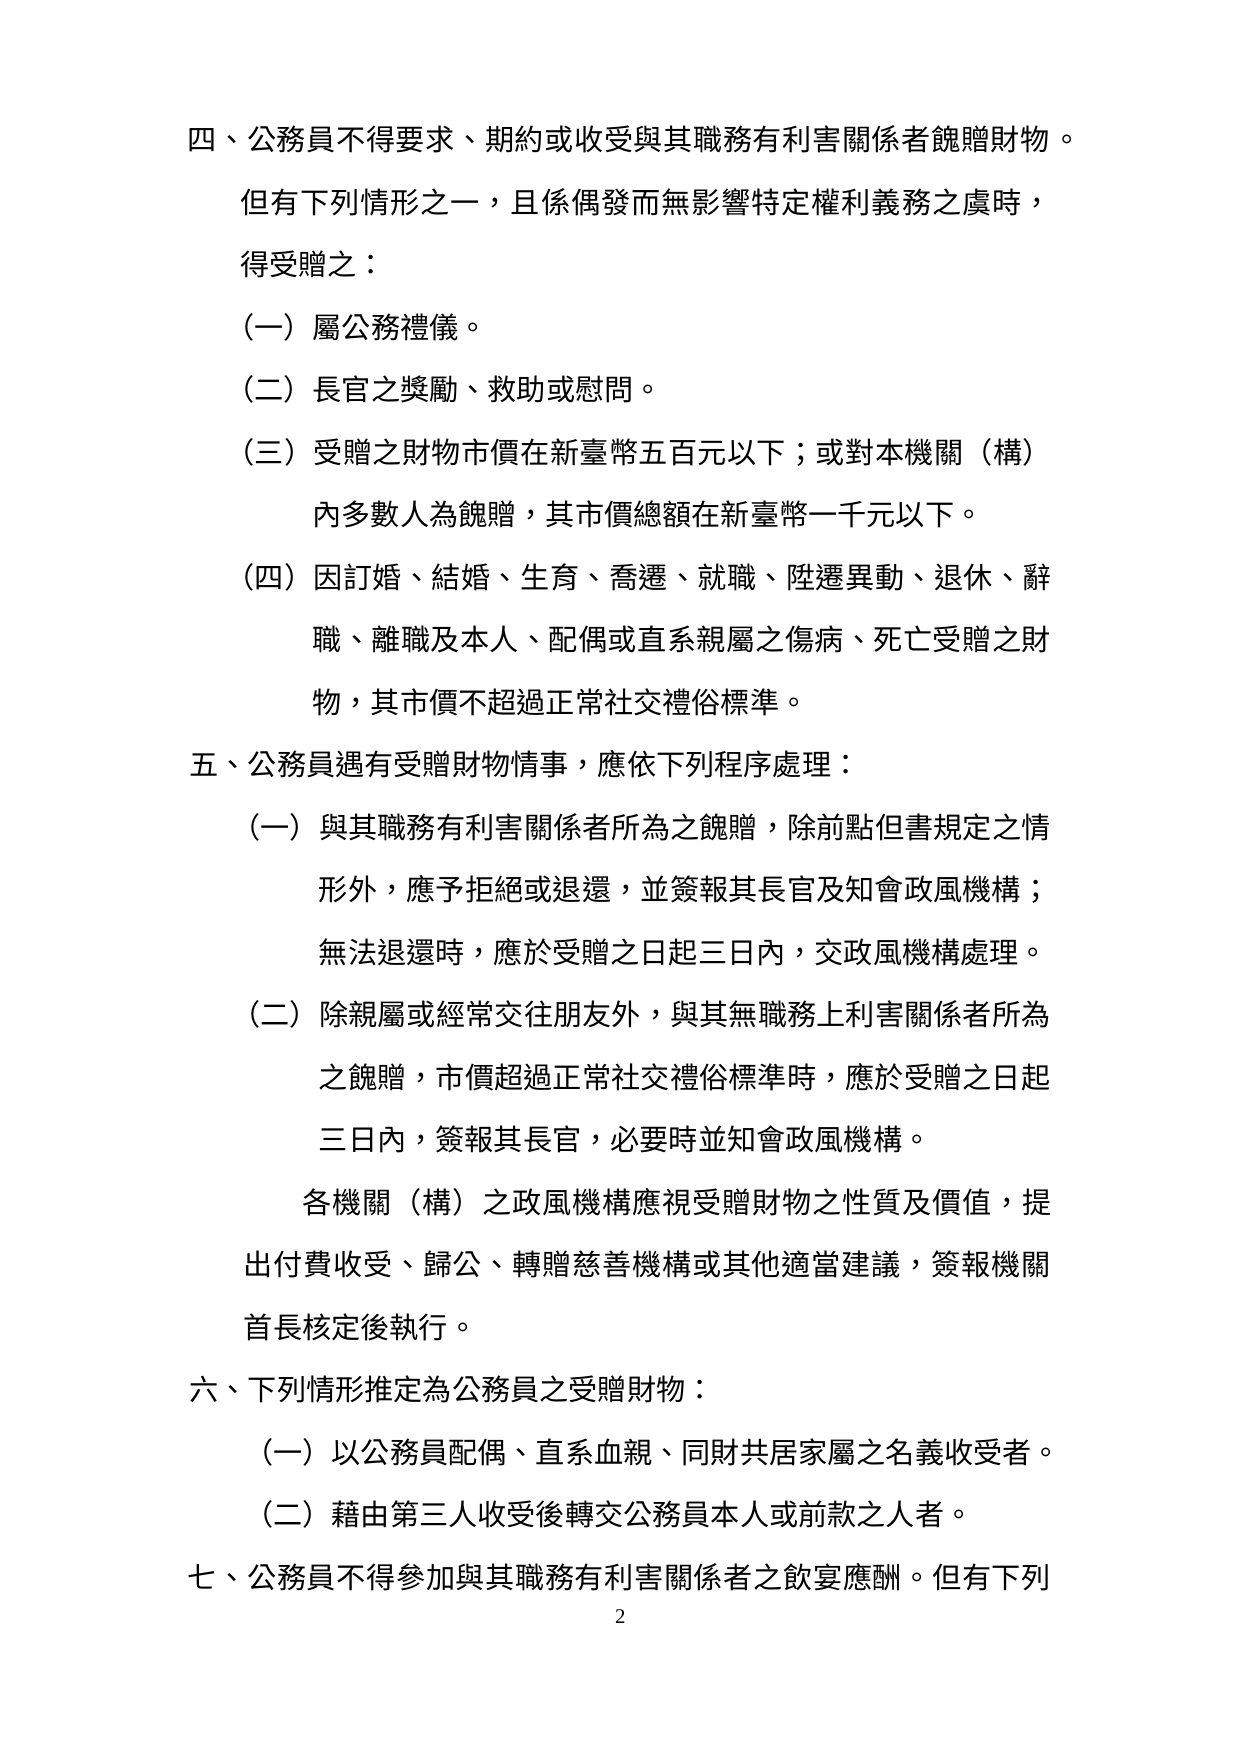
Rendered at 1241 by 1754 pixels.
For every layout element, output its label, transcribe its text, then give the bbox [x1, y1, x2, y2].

text （一）與其職務有利害關係者所為之餽贈，除前點但書規定之情形外，應予拒絕或退還，並簽報其長官及知會政風機構；無法退還時，應於受贈之日起三日內，交政風機構處理。 [231, 784, 1053, 971]
text （二）藉由第三人收受後轉交公務員本人或前款之人者。 [244, 1471, 1053, 1534]
text 七、公務員不得參加與其職務有利害關係者之飲宴應酬。但有下列 [187, 1534, 1053, 1596]
text 各機關（構）之政風機構應視受贈財物之性質及價值，提出付費收受、歸公、轉贈慈善機構或其他適當建議，簽報機關首長核定後執行。 [244, 1159, 1053, 1346]
text 四、公務員不得要求、期約或收受與其職務有利害關係者餽贈財物。但有下列情形之一，且係偶發而無影響特定權利義務之虞時，得受贈之： [187, 96, 1053, 284]
text （一）屬公務禮儀。 [225, 284, 1053, 346]
text （二）除親屬或經常交往朋友外，與其無職務上利害關係者所為之餽贈，市價超過正常社交禮俗標準時，應於受贈之日起三日內，簽報其長官，必要時並知會政風機構。 [231, 971, 1053, 1159]
text 六、下列情形推定為公務員之受贈財物： [189, 1346, 1053, 1409]
text （四）因訂婚、結婚、生育、喬遷、就職、陞遷異動、退休、辭職、離職及本人、配偶或直系親屬之傷病、死亡受贈之財物，其市價不超過正常社交禮俗標準。 [225, 534, 1053, 721]
text （一）以公務員配偶、直系血親、同財共居家屬之名義收受者。 [244, 1409, 1053, 1471]
text 五、公務員遇有受贈財物情事，應依下列程序處理： [189, 721, 1053, 784]
text （三）受贈之財物市價在新臺幣五百元以下；或對本機關（構）內多數人為餽贈，其市價總額在新臺幣一千元以下。 [225, 409, 1053, 534]
text （二）長官之獎勵、救助或慰問。 [225, 346, 1053, 409]
